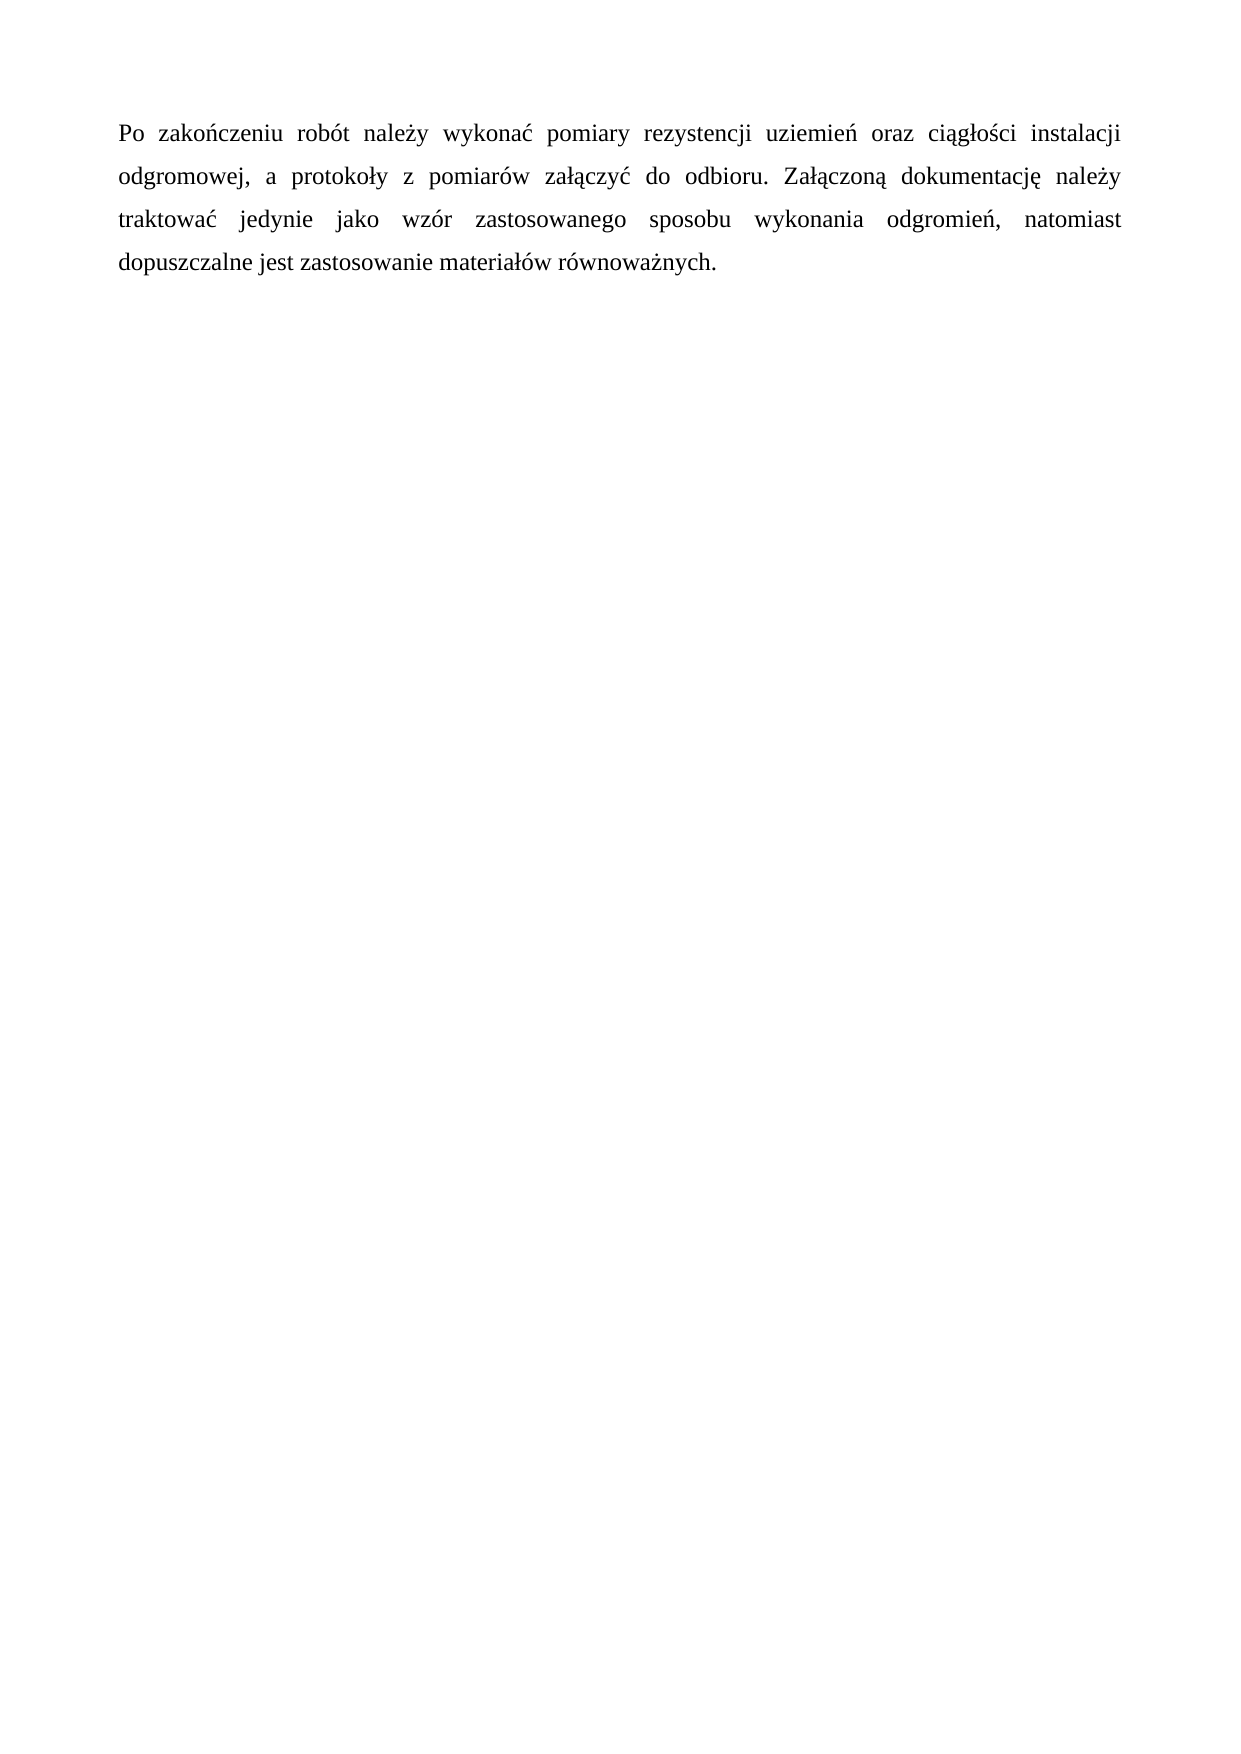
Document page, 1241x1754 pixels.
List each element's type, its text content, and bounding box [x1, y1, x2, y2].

text Po zakończeniu robót należy wykonać pomiary rezystencji uziemień oraz ciągłości instalacji odgromowej, a protokoły z pomiarów załączyć do odbioru. Załączoną dokumentację należy traktować jedynie jako wzór zastosowanego sposobu wykonania odgromień, natomiast dopuszczalne jest zastosowanie materiałów równoważnych. [118, 118, 1122, 276]
